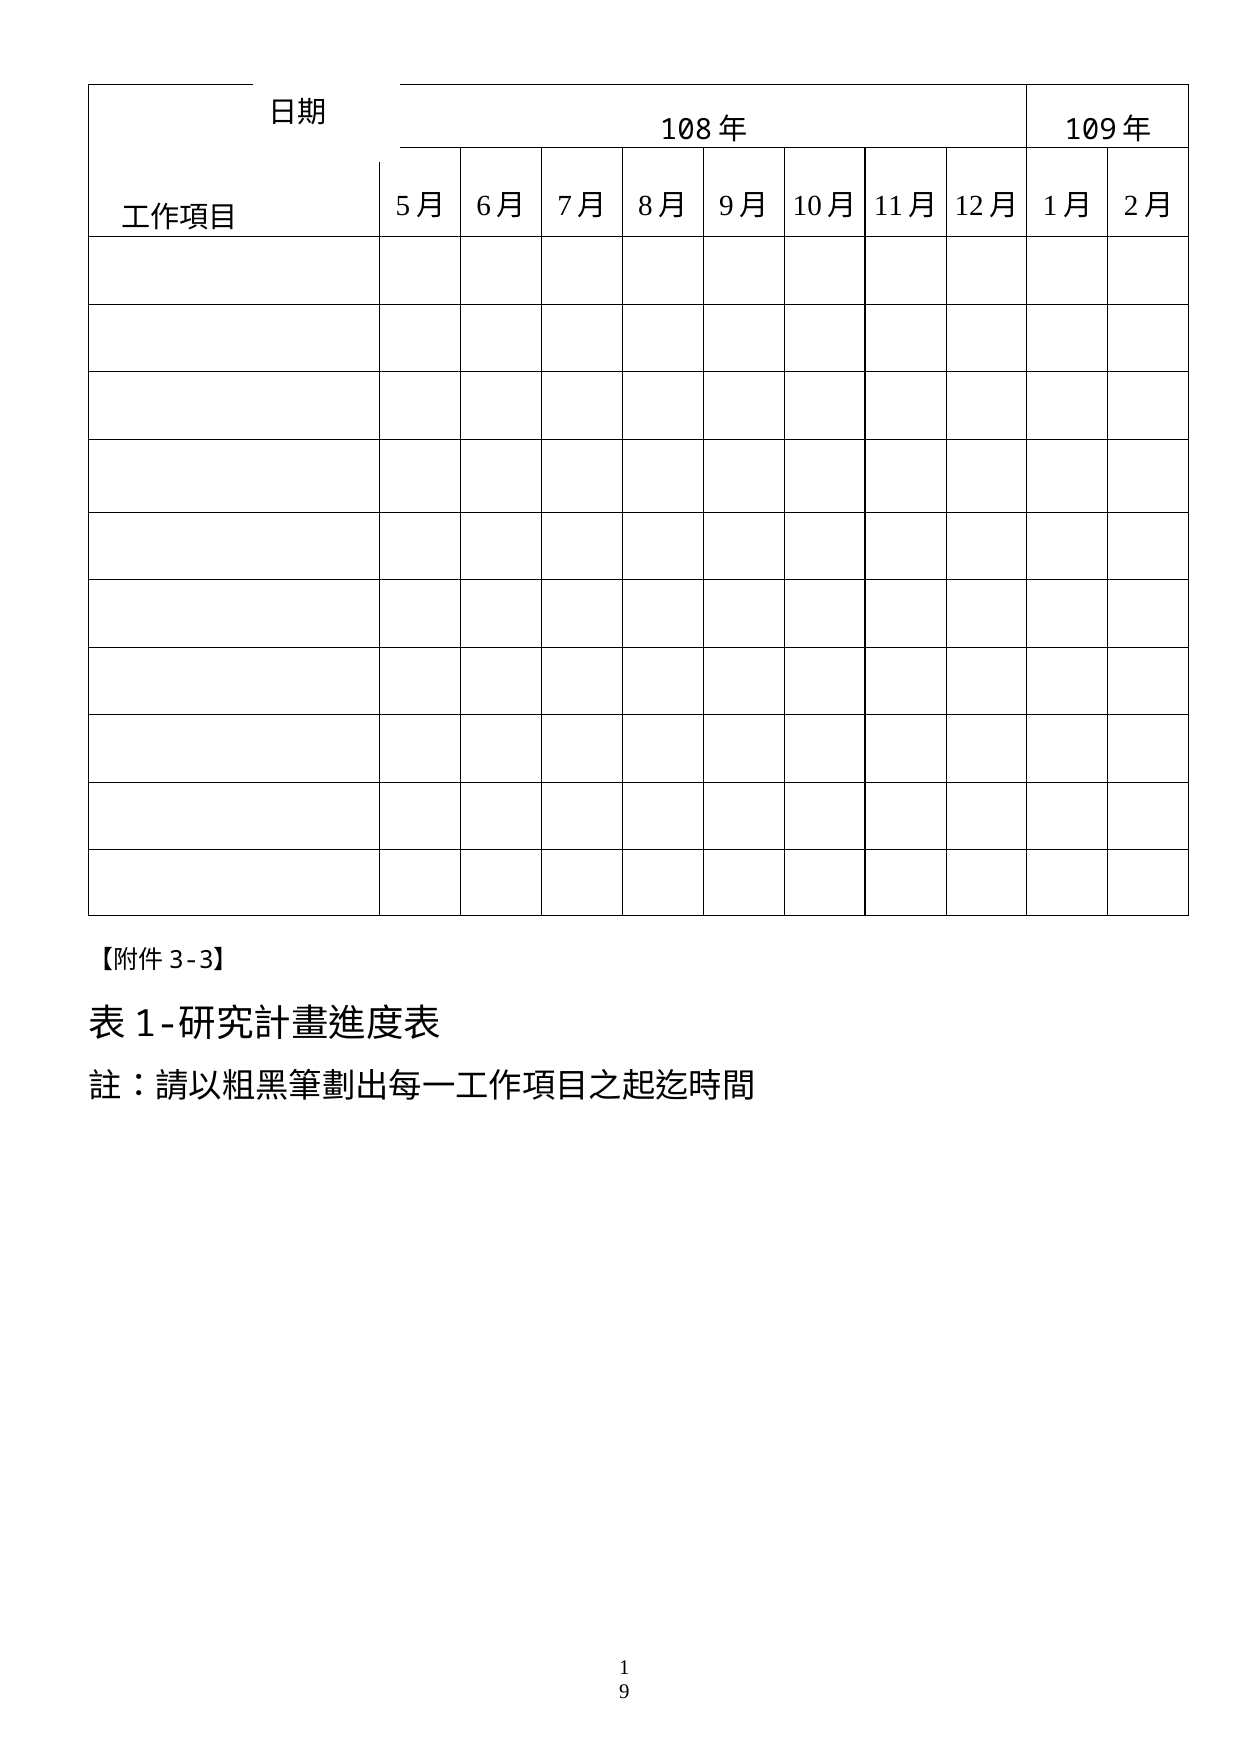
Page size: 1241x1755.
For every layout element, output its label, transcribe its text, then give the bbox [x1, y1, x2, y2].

table_cell [89, 440, 379, 512]
table_cell [947, 372, 1026, 439]
text 註：請以粗黑筆劃出每一工作項目之起迄時間 [89, 1041, 1152, 1103]
table_cell [947, 850, 1026, 915]
table_cell [1027, 715, 1107, 782]
table_cell [623, 372, 703, 439]
table_cell 2月 [1108, 148, 1188, 236]
table_cell [623, 305, 703, 371]
table_cell [89, 850, 379, 915]
text 表1-研究計畫進度表 [89, 978, 1152, 1041]
table_cell [704, 648, 784, 714]
table_cell 9月 [704, 148, 784, 236]
table_cell [1108, 440, 1188, 512]
table_cell [866, 783, 946, 848]
table_cell [1108, 237, 1188, 304]
table_cell [380, 783, 460, 848]
table_cell [1027, 580, 1107, 647]
table_cell [542, 305, 622, 371]
table_cell [785, 237, 864, 304]
table_cell [785, 372, 864, 439]
table_cell [623, 648, 703, 714]
table_header 108年 [400, 85, 1026, 147]
table_cell [461, 513, 541, 579]
table_cell [1108, 850, 1188, 915]
table_cell [704, 237, 784, 304]
table_cell [704, 440, 784, 512]
table_cell [89, 715, 379, 782]
table_cell [380, 850, 460, 915]
table_cell [380, 648, 460, 714]
table_cell [461, 372, 541, 439]
table_cell [947, 783, 1026, 848]
table_cell [380, 513, 460, 579]
text 【附件3-3】 [89, 916, 1152, 978]
table_cell [704, 783, 784, 848]
table_cell [866, 715, 946, 782]
table_cell [785, 850, 864, 915]
table_cell [380, 237, 460, 304]
table_cell [785, 513, 864, 579]
table_cell [461, 715, 541, 782]
table_cell [1027, 305, 1107, 371]
table_cell [866, 580, 946, 647]
table_cell [785, 440, 864, 512]
table_cell [623, 715, 703, 782]
table_cell [785, 715, 864, 782]
table_cell [623, 440, 703, 512]
table_header 工作項目 [89, 81, 400, 236]
table_cell [947, 440, 1026, 512]
table_cell [89, 237, 379, 304]
table_cell [866, 850, 946, 915]
table_cell 7月 [542, 148, 622, 236]
table_cell [1027, 648, 1107, 714]
table_cell [542, 580, 622, 647]
table_cell [1027, 850, 1107, 915]
table_cell [1108, 580, 1188, 647]
table_cell [89, 372, 379, 439]
table_cell [1027, 513, 1107, 579]
table_cell [866, 372, 946, 439]
table_cell [542, 237, 622, 304]
table_cell [947, 513, 1026, 579]
table_cell [704, 372, 784, 439]
table_cell [1027, 237, 1107, 304]
table_cell [461, 850, 541, 915]
table_cell 8月 [623, 148, 703, 236]
table_cell [461, 580, 541, 647]
table_cell 10月 [785, 148, 864, 236]
table_cell [380, 580, 460, 647]
table_cell [461, 440, 541, 512]
table_cell [704, 580, 784, 647]
table_cell [89, 580, 379, 647]
table_cell 1月 [1027, 148, 1107, 236]
table_cell [1108, 372, 1188, 439]
table_cell [542, 783, 622, 848]
table_cell [1108, 305, 1188, 371]
table_cell [947, 237, 1026, 304]
table_cell [704, 715, 784, 782]
table_cell 5月 [380, 148, 460, 236]
table_cell [542, 648, 622, 714]
table_cell [89, 648, 379, 714]
table_cell [1108, 715, 1188, 782]
table_cell [380, 715, 460, 782]
table_cell [1027, 783, 1107, 848]
table_cell [704, 850, 784, 915]
table_cell [785, 580, 864, 647]
table_cell [947, 305, 1026, 371]
table_cell [1027, 440, 1107, 512]
table_cell [542, 715, 622, 782]
table_cell [380, 372, 460, 439]
table_cell [461, 783, 541, 848]
table_cell [785, 648, 864, 714]
table_cell 11月 [866, 148, 946, 236]
table_cell [542, 850, 622, 915]
table_cell [623, 783, 703, 848]
table_cell [542, 372, 622, 439]
table_cell [623, 237, 703, 304]
table_cell [866, 440, 946, 512]
table_cell [1027, 372, 1107, 439]
table_cell [947, 580, 1026, 647]
table_cell [1108, 648, 1188, 714]
table_cell [947, 715, 1026, 782]
table_cell [461, 237, 541, 304]
table_cell [89, 513, 379, 579]
table_cell [1108, 513, 1188, 579]
table_cell [623, 850, 703, 915]
table_cell 12月 [947, 148, 1026, 236]
table_cell [623, 580, 703, 647]
table_cell [785, 783, 864, 848]
table_cell [380, 440, 460, 512]
table_cell [542, 513, 622, 579]
table_cell [89, 783, 379, 848]
table_cell [461, 305, 541, 371]
table_cell [461, 648, 541, 714]
table_cell [623, 513, 703, 579]
table_cell [89, 305, 379, 371]
table_cell [542, 440, 622, 512]
table_cell [866, 305, 946, 371]
table_cell [866, 513, 946, 579]
table_header 109年 [1027, 85, 1188, 147]
table_cell 6月 [461, 148, 541, 236]
table_cell [947, 648, 1026, 714]
table_cell [785, 305, 864, 371]
table_cell [704, 305, 784, 371]
table_cell [866, 648, 946, 714]
table_cell [1108, 783, 1188, 848]
table_cell [380, 305, 460, 371]
table_cell [866, 237, 946, 304]
table_cell [704, 513, 784, 579]
